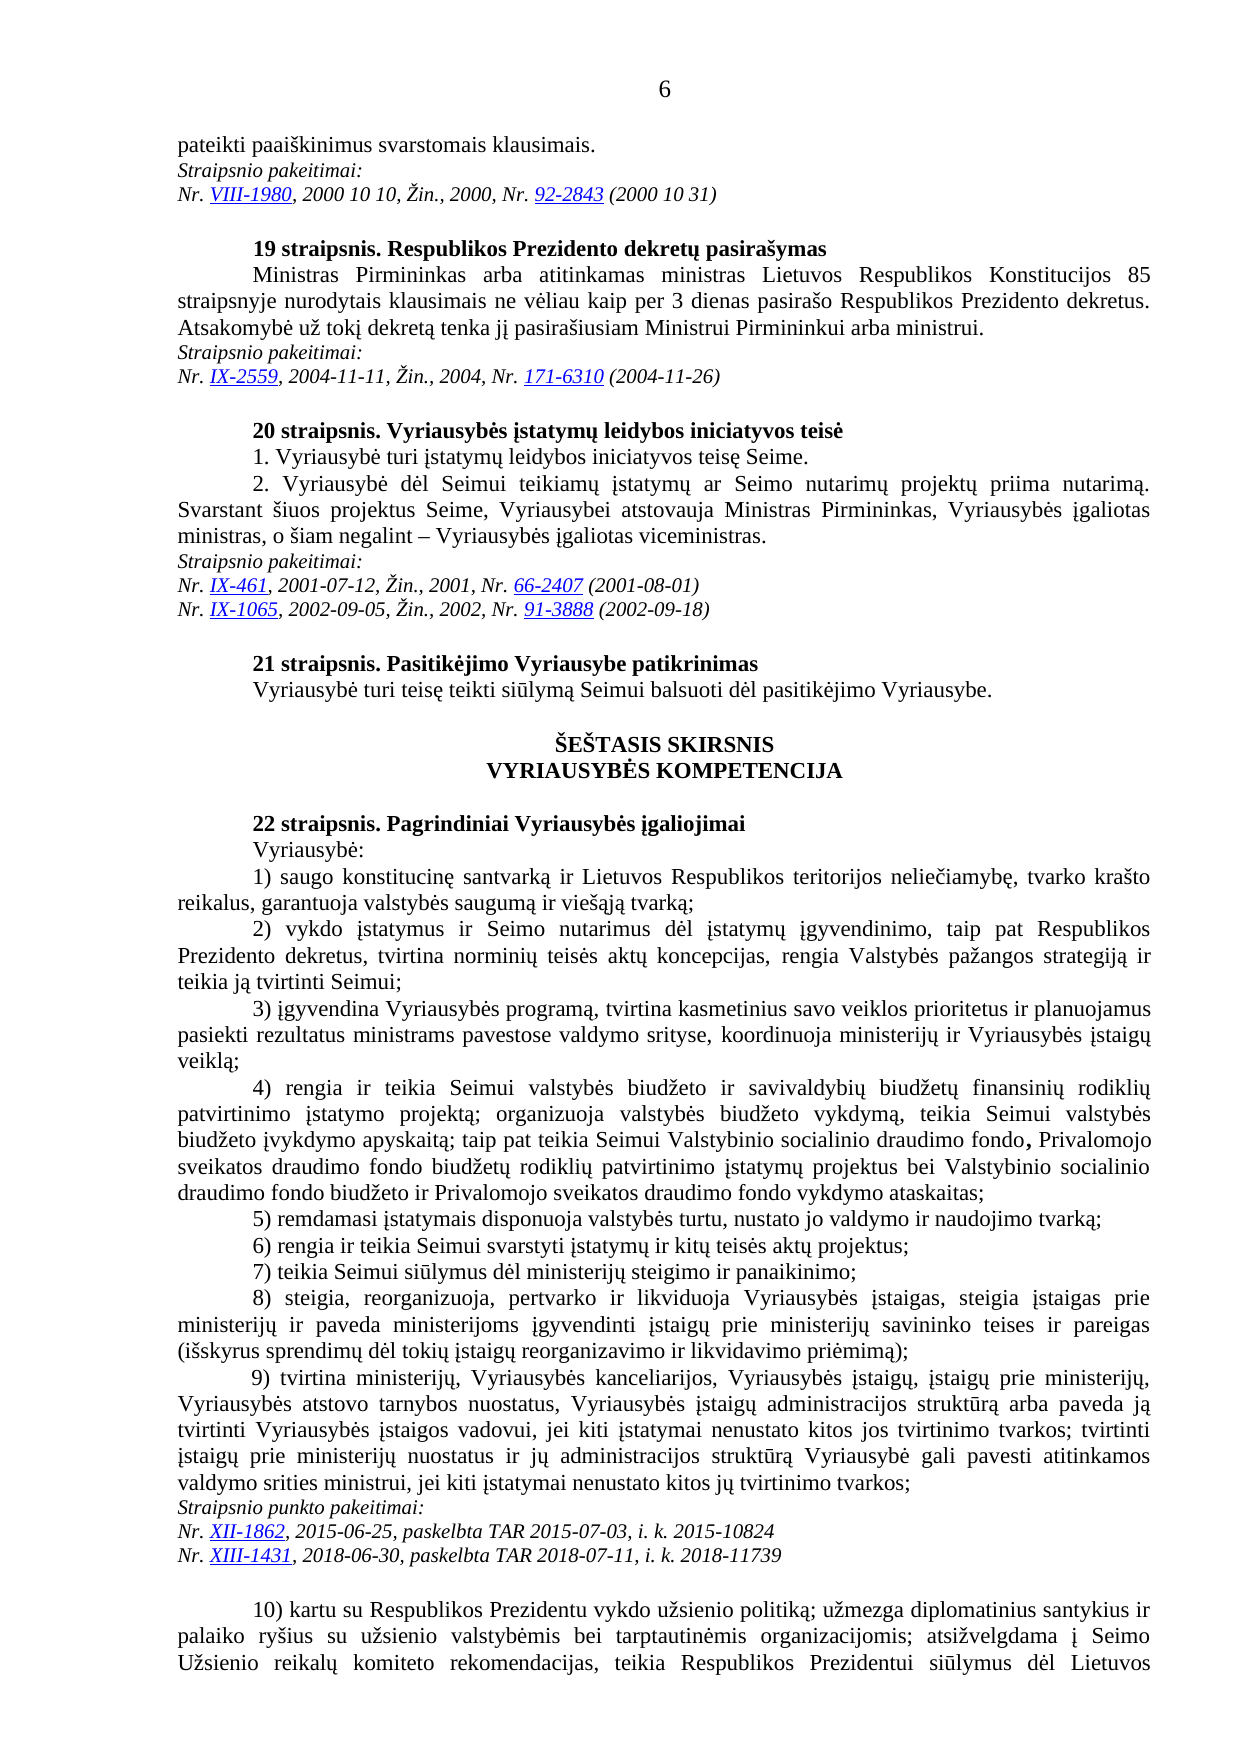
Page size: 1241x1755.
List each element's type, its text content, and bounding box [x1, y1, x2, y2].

text 20 straipsnis. Vyriausybės įstatymų leidybos iniciatyvos teisė [177, 417, 1152, 443]
text 2. Vyriausybė dėl Seimui teikiamų įstatymų ar Seimo nutarimų projektų priima nutarimą. Svarstant šiuos projektus Seime, Vyriausybei atstovauja Ministras Pirmininkas, Vyriausybės įgaliotas ministras, o šiam negalint – Vyriausybės įgaliotas viceministras. [177, 469, 1152, 549]
text 3) įgyvendina Vyriausybės programą, tvirtina kasmetinius savo veiklos prioritetus ir planuojamus pasiekti rezultatus ministrams pavestose valdymo srityse, koordinuoja ministerijų ir Vyriausybės įstaigų veiklą; [177, 994, 1152, 1074]
text 4) rengia ir teikia Seimui valstybės biudžeto ir savivaldybių biudžetų finansinių rodiklių patvirtinimo įstatymo projektą; organizuoja valstybės biudžeto vykdymą, teikia Seimui valstybės biudžeto įvykdymo apyskaitą; taip pat teikia Seimui Valstybinio socialinio draudimo fondo, Privalomojo sveikatos draudimo fondo biudžetų rodiklių patvirtinimo įstatymų projektus bei Valstybinio socialinio draudimo fondo biudžeto ir Privalomojo sveikatos draudimo fondo vykdymo ataskaitas; [177, 1074, 1152, 1205]
text 10) kartu su Respublikos Prezidentu vykdo užsienio politiką; užmezga diplomatinius santykius ir palaiko ryšius su užsienio valstybėmis bei tarptautinėmis organizacijomis; atsižvelgdama į Seimo Užsienio reikalų komiteto rekomendacijas, teikia Respublikos Prezidentui siūlymus dėl Lietuvos [177, 1596, 1152, 1675]
text pateikti paaiškinimus svarstomais klausimais. [177, 131, 1152, 158]
text 1) saugo konstitucinę santvarką ir Lietuvos Respublikos teritorijos neliečiamybę, tvarko krašto reikalus, garantuoja valstybės saugumą ir viešąją tvarką; [177, 863, 1152, 916]
text 22 straipsnis. Pagrindiniai Vyriausybės įgaliojimai [177, 810, 1152, 836]
text VYRIAUSYBĖS KOMPETENCIJA [177, 757, 1152, 784]
text Šeštasis skirsnis [177, 731, 1152, 757]
text Vyriausybė: [177, 836, 1152, 863]
text Nr. XIII-1431, 2018-06-30, paskelbta TAR 2018-07-11, i. k. 2018-11739 [177, 1543, 1152, 1567]
text Nr. VIII-1980, 2000 10 10, Žin., 2000, Nr. 92-2843 (2000 10 31) [177, 182, 1152, 206]
text Nr. IX-461, 2001-07-12, Žin., 2001, Nr. 66-2407 (2001-08-01) [177, 573, 1152, 597]
text 19 straipsnis. Respublikos Prezidento dekretų pasirašymas [177, 234, 1152, 261]
text 8) steigia, reorganizuoja, pertvarko ir likviduoja Vyriausybės įstaigas, steigia įstaigas prie ministerijų ir paveda ministerijoms įgyvendinti įstaigų prie ministerijų savininko teises ir pareigas (išskyrus sprendimų dėl tokių įstaigų reorganizavimo ir likvidavimo priėmimą); [177, 1284, 1152, 1363]
text Nr. XII-1862, 2015-06-25, paskelbta TAR 2015-07-03, i. k. 2015-10824 [177, 1519, 1152, 1543]
text 1. Vyriausybė turi įstatymų leidybos iniciatyvos teisę Seime. [177, 443, 1152, 469]
text 6) rengia ir teikia Seimui svarstyti įstatymų ir kitų teisės aktų projektus; [177, 1232, 1152, 1258]
text Nr. IX-2559, 2004-11-11, Žin., 2004, Nr. 171-6310 (2004-11-26) [177, 364, 1152, 388]
text Vyriausybė turi teisę teikti siūlymą Seimui balsuoti dėl pasitikėjimo Vyriausybe. [177, 676, 1152, 702]
text Ministras Pirmininkas arba atitinkamas ministras Lietuvos Respublikos Konstitucijos 85 straipsnyje nurodytais klausimais ne vėliau kaip per 3 dienas pasirašo Respublikos Prezidento dekretus. Atsakomybė už tokį dekretą tenka jį pasirašiusiam Ministrui Pirmininkui arba ministrui. [177, 261, 1152, 340]
text Straipsnio pakeitimai: [177, 340, 1152, 364]
text 2) vykdo įstatymus ir Seimo nutarimus dėl įstatymų įgyvendinimo, taip pat Respublikos Prezidento dekretus, tvirtina norminių teisės aktų koncepcijas, rengia Valstybės pažangos strategiją ir teikia ją tvirtinti Seimui; [177, 916, 1152, 994]
text Nr. IX-1065, 2002-09-05, Žin., 2002, Nr. 91-3888 (2002-09-18) [177, 597, 1152, 621]
text Straipsnio punkto pakeitimai: [177, 1495, 1152, 1519]
text Straipsnio pakeitimai: [177, 549, 1152, 573]
text 5) remdamasi įstatymais disponuoja valstybės turtu, nustato jo valdymo ir naudojimo tvarką; [177, 1205, 1152, 1232]
text 7) teikia Seimui siūlymus dėl ministerijų steigimo ir panaikinimo; [177, 1258, 1152, 1284]
text Straipsnio pakeitimai: [177, 158, 1152, 182]
text 9) tvirtina ministerijų, Vyriausybės kanceliarijos, Vyriausybės įstaigų, įstaigų prie ministerijų, Vyriausybės atstovo tarnybos nuostatus, Vyriausybės įstaigų administracijos struktūrą arba paveda ją tvirtinti Vyriausybės įstaigos vadovui, jei kiti įstatymai nenustato kitos jos tvirtinimo tvarkos; tvirtinti įstaigų prie ministerijų nuostatus ir jų administracijos struktūrą Vyriausybė gali pavesti atitinkamos valdymo srities ministrui, jei kiti įstatymai nenustato kitos jų tvirtinimo tvarkos; [177, 1363, 1152, 1495]
text 21 straipsnis. Pasitikėjimo Vyriausybe patikrinimas [177, 649, 1152, 676]
